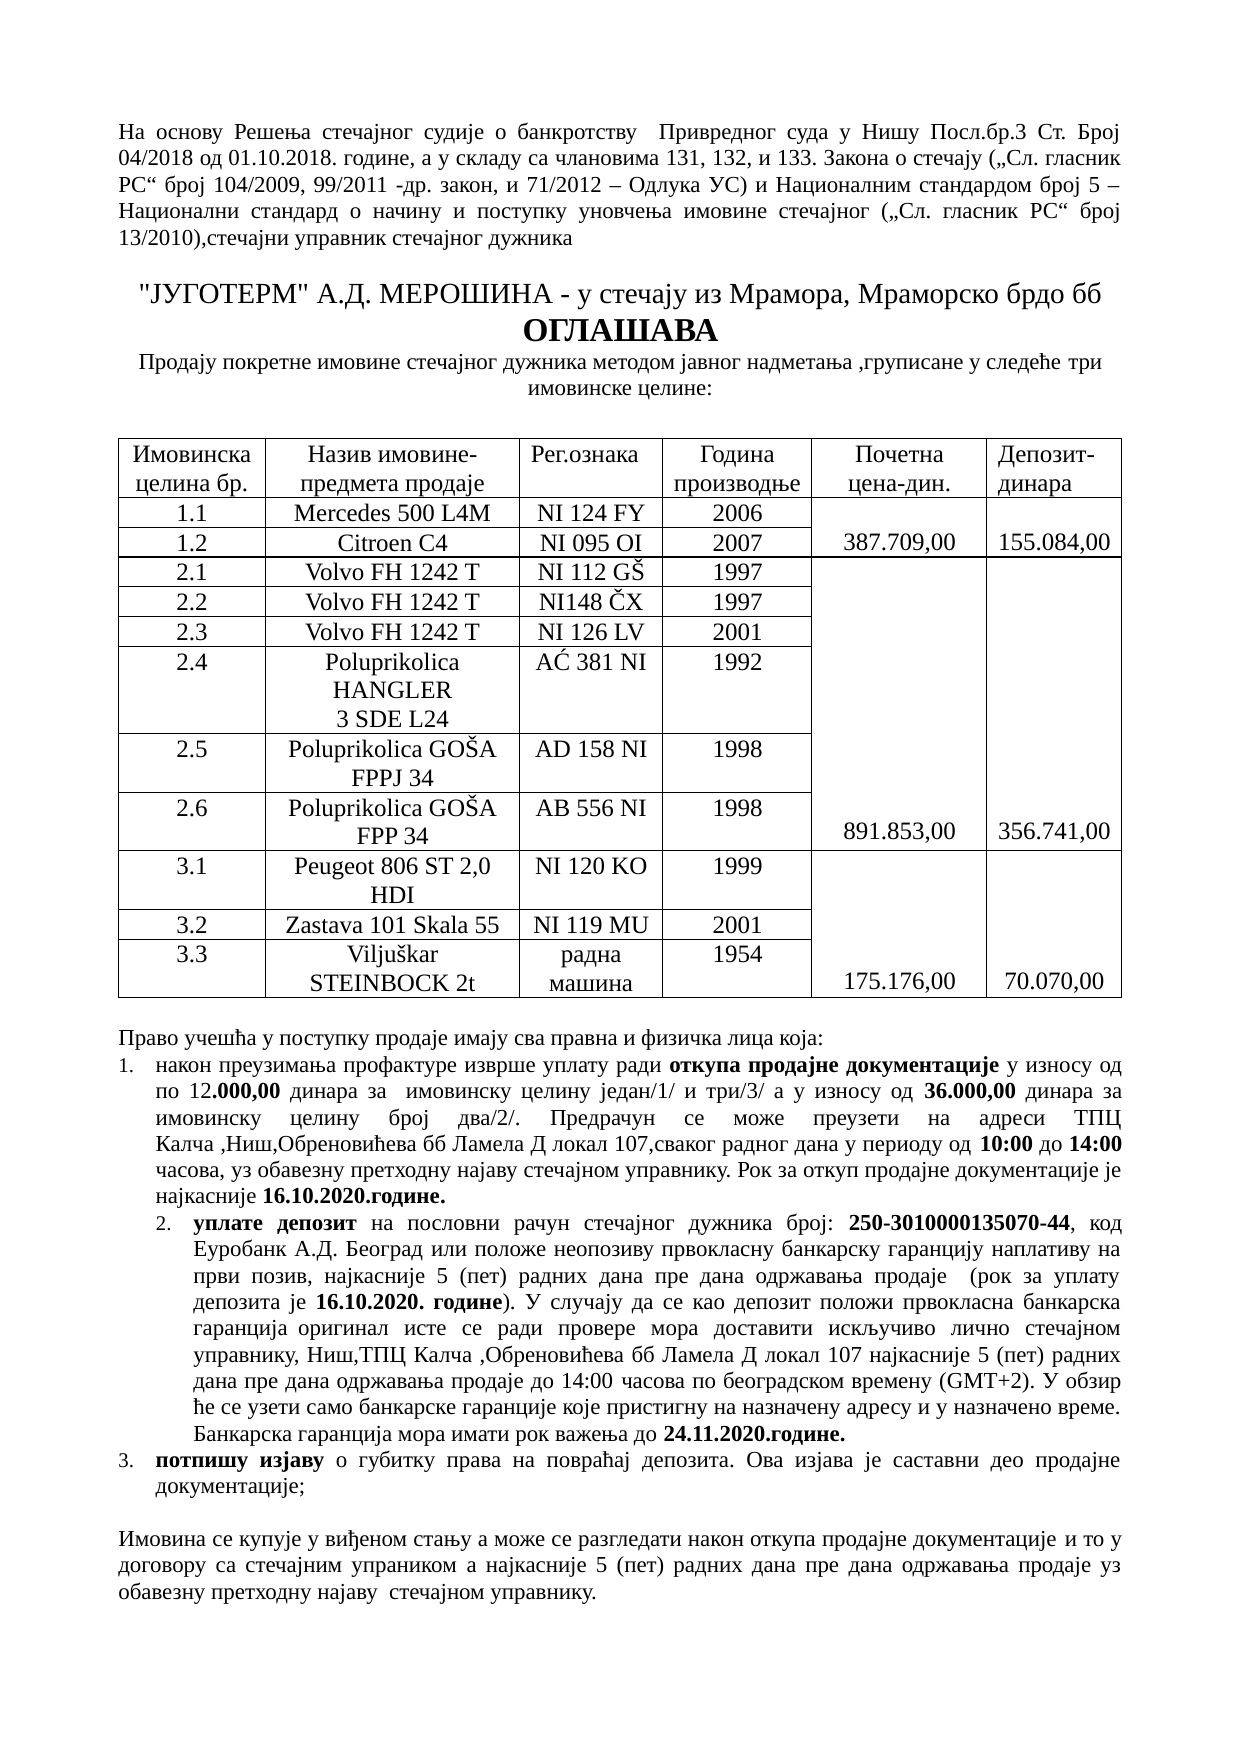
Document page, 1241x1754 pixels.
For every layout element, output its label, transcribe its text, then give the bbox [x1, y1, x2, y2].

table_header Депозит-динара [987, 439, 1121, 497]
list потпишу изјаву о губитку права на повраћај депозита. Ова изјава је саставни део продајне документације; [118, 1446, 1122, 1499]
table_cell Peugeot 806 ST 2,0 HDI [266, 851, 519, 909]
table_cell 2.3 [119, 617, 265, 646]
table_cell 1954 [663, 940, 811, 997]
table_cell Poluprikolica HANGLER 3 SDE L24 [266, 647, 519, 733]
table_cell AĆ 381 NI [520, 647, 662, 733]
table_cell 2006 [663, 498, 811, 527]
table_cell Volvo FH 1242 T [266, 587, 519, 616]
table_cell 356.741,00 [987, 558, 1121, 850]
table_cell 2.2 [119, 587, 265, 616]
table_cell 1998 [663, 734, 811, 792]
table_cell 3.2 [119, 910, 265, 938]
text Продају покретне имовине стечајног дужника методом јавног надметања ,груписане у следеће три имовинске целине: [118, 348, 1122, 401]
table_cell 1997 [663, 587, 811, 616]
table_cell 1.1 [119, 498, 265, 527]
table_cell 3.1 [119, 851, 265, 909]
list након преузимања профактуре изврше уплату ради откупа продајне документације у износу од по 12.000,00 динара за имовинску целину један/1/ и три/3/ а у износу од 36.000,00 динара за имовинску целину број два/2/. Предрачун се може преузети на адреси ТПЦ Калча ,Ниш,Обреновићева бб Ламела Д локал 107,сваког радног дана у периоду од 10:00 до 14:00 часова, уз обавезну претходну најаву стечајном управнику. Рок за откуп продајне документације је најкасније 16.10.2020.године. [118, 1051, 1122, 1209]
table_cell 2.1 [119, 558, 265, 586]
table_header Назив имовине-предмета продаје [266, 439, 519, 497]
table_cell 1992 [663, 647, 811, 733]
text Имовина се купује у виђеном стању а може се разгледати након откупа продајне документације и то у договору са стечајним упраником а најкасније 5 (пет) радних дана пре дана одржавања продаје уз обавезну претходну најаву стечајном управнику. [118, 1525, 1122, 1604]
table_cell NI 120 KO [520, 851, 662, 909]
table_cell NI 095 OI [520, 528, 662, 556]
table_cell Poluprikolica GOŠA FPP 34 [266, 793, 519, 850]
table_cell 2007 [663, 528, 811, 556]
text На основу Решења стечајног судије о банкротству Привредног суда у Нишу Посл.бр.3 Ст. Број 04/2018 од 01.10.2018. године, а у складу са чланoвима 131, 132, и 133. Закона о стечају („Сл. гласник РС“ број 104/2009, 99/2011 -др. закон, и 71/2012 – Одлука УС) и Националним стандардом број 5 – Национални стандард о начину и поступку уновчења имовине стечајног („Сл. гласник РС“ број 13/2010),стечајни управник стечајног дужника [118, 118, 1122, 250]
table_header Почетна цена-дин. [812, 439, 986, 497]
table_cell Zastava 101 Skala 55 [266, 910, 519, 938]
table_cell Poluprikolica GOŠA FPPJ 34 [266, 734, 519, 792]
table_cell NI 124 FY [520, 498, 662, 527]
table_cell 1999 [663, 851, 811, 909]
table_cell NI 112 GŠ [520, 558, 662, 586]
list уплате депозит на пословни рачун стечајног дужника број: 250-3010000135070-44, код Еуробанк А.Д. Београд или положе неопозиву првокласну банкарску гаранцију наплативу на први позив, најкасније 5 (пет) радних дана пре дана одржавања продаје (рок за уплату депозита је 16.10.2020. године). У случају да се као депозит положи првокласна банкарска гаранцијааоригинал исте се ради провере мора доставити искључиво лично стечајном управнику, Ниш,ТПЦ Калча ,Обреновићева бб Ламела Д локал 107 најкасније 5 (пет) радних дана пре дана одржавања продаје до 14:00 часова по београдском времену (GMT+2). У обзир ће се узети само банкарске гаранције које пристигну на назначену адресу и у назначено време. Банкарска гаранција мора имати рок важења до 24.11.2020.године. [156, 1209, 1122, 1446]
table_cell NI 119 MU [520, 910, 662, 938]
table_cell 387.709,00 [812, 498, 986, 556]
table_cell 1.2 [119, 528, 265, 556]
table_cell Viljuškar STEINBOCK 2t [266, 940, 519, 997]
table_cell 1998 [663, 793, 811, 850]
text "ЈУГОТЕРМ" А.Д. МЕРОШИНА - у стечају из Мрамора, Мраморско брдо бб [118, 276, 1122, 310]
table_cell 2001 [663, 910, 811, 938]
table_cell 3.3 [119, 940, 265, 997]
table_cell AD 158 NI [520, 734, 662, 792]
table_cell 2.4 [119, 647, 265, 733]
text ОГЛАШАВА [118, 310, 1122, 348]
table_cell AB 556 NI [520, 793, 662, 850]
table_header Имовинска целина бр. [119, 439, 265, 497]
table_cell 155.084,00 [987, 498, 1121, 556]
table_header Рег.ознака [520, 439, 662, 497]
table_cell 175.176,00 [812, 851, 986, 997]
table_cell Volvo FH 1242 T [266, 558, 519, 586]
table_cell 2.6 [119, 793, 265, 850]
table_cell 2001 [663, 617, 811, 646]
table_cell 1997 [663, 558, 811, 586]
table_cell Volvo FH 1242 T [266, 617, 519, 646]
table_cell 891.853,00 [812, 558, 986, 850]
table_cell радна машина [520, 940, 662, 997]
text Право учешћа у поступку продаје имају сва правна и физичка лица која: [118, 1024, 1122, 1051]
table_cell NI 126 LV [520, 617, 662, 646]
table_cell 70.070,00 [987, 851, 1121, 997]
table_header Година производње [663, 439, 811, 497]
table_cell 2.5 [119, 734, 265, 792]
table_cell Citroen C4 [266, 528, 519, 556]
table_cell Mercedes 500 L4M [266, 498, 519, 527]
table_cell NI148 ČX [520, 587, 662, 616]
